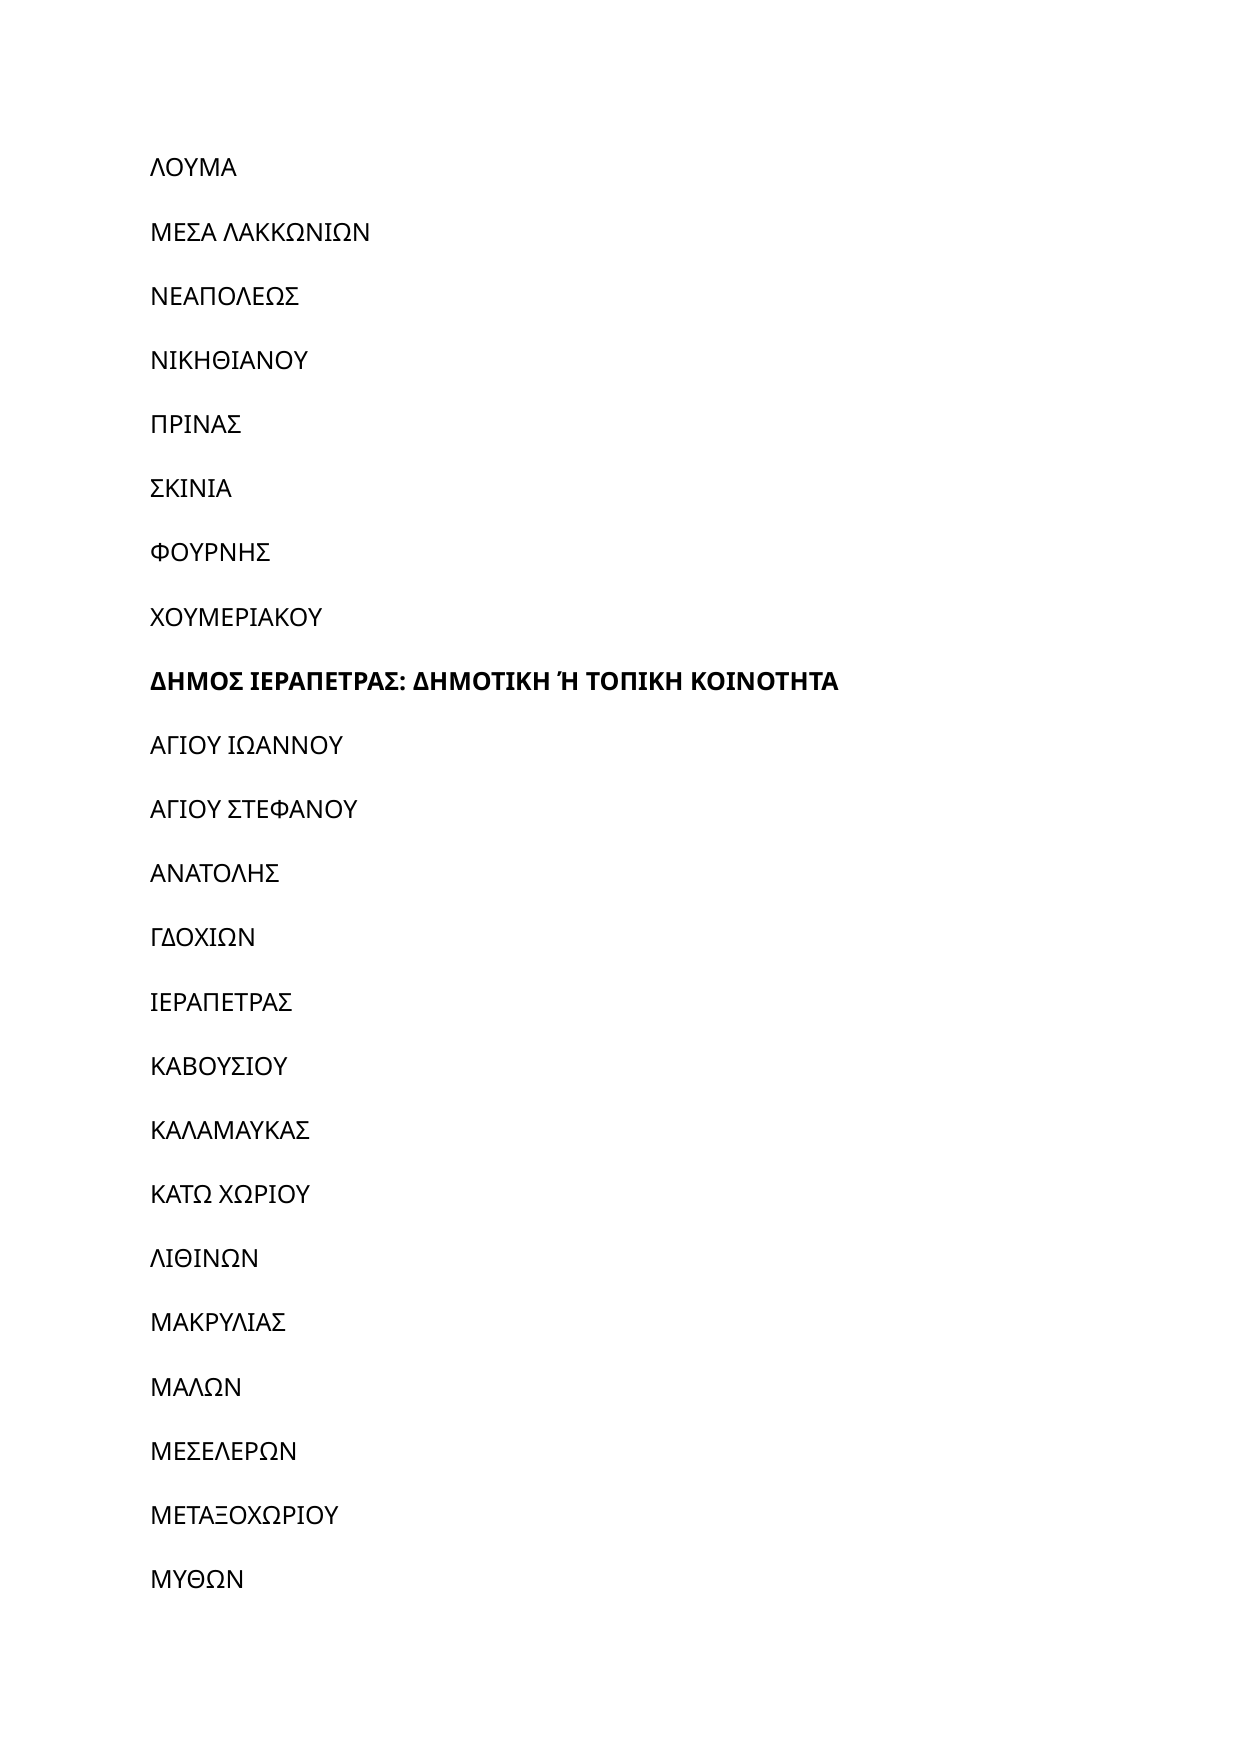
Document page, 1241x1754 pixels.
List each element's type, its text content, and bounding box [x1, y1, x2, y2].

text ΔΗΜΟΣ ΙΕΡΑΠΕΤΡΑΣ: ΔΗΜΟΤΙΚΗ Ή ΤΟΠΙΚΗ ΚΟΙΝΟΤΗΤΑ [150, 663, 1090, 697]
text ΚΑΛΑΜΑΥΚΑΣ [150, 1112, 1090, 1147]
text ΜΑΛΩΝ [150, 1369, 1090, 1403]
text ΑΓΙΟΥ ΣΤΕΦΑΝΟΥ [150, 792, 1090, 826]
text ΚΑΒΟΥΣΙΟΥ [150, 1048, 1090, 1082]
text ΑΓΙΟΥ ΙΩΑΝΝΟΥ [150, 727, 1090, 762]
text ΜΥΘΩΝ [150, 1562, 1090, 1596]
text ΣΚΙΝΙΑ [150, 471, 1090, 505]
text ΙΕΡΑΠΕΤΡΑΣ [150, 984, 1090, 1018]
text ΑΝΑΤΟΛΗΣ [150, 856, 1090, 890]
text ΠΡΙΝΑΣ [150, 407, 1090, 441]
text ΧΟΥΜΕΡΙΑΚΟΥ [150, 599, 1090, 633]
text ΛΟΥΜΑ [150, 150, 1090, 184]
text ΝΙΚΗΘΙΑΝΟΥ [150, 342, 1090, 377]
text ΛΙΘΙΝΩΝ [150, 1241, 1090, 1275]
text ΜΕΣΕΛΕΡΩΝ [150, 1433, 1090, 1467]
text ΜΕΣΑ ΛΑΚΚΩΝΙΩΝ [150, 214, 1090, 248]
text ΦΟΥΡΝΗΣ [150, 535, 1090, 569]
text ΓΔΟΧΙΩΝ [150, 920, 1090, 954]
text ΚΑΤΩ ΧΩΡΙΟΥ [150, 1177, 1090, 1211]
text ΝΕΑΠΟΛΕΩΣ [150, 278, 1090, 312]
text ΜΕΤΑΞΟΧΩΡΙΟΥ [150, 1497, 1090, 1532]
text ΜΑΚΡΥΛΙΑΣ [150, 1305, 1090, 1339]
